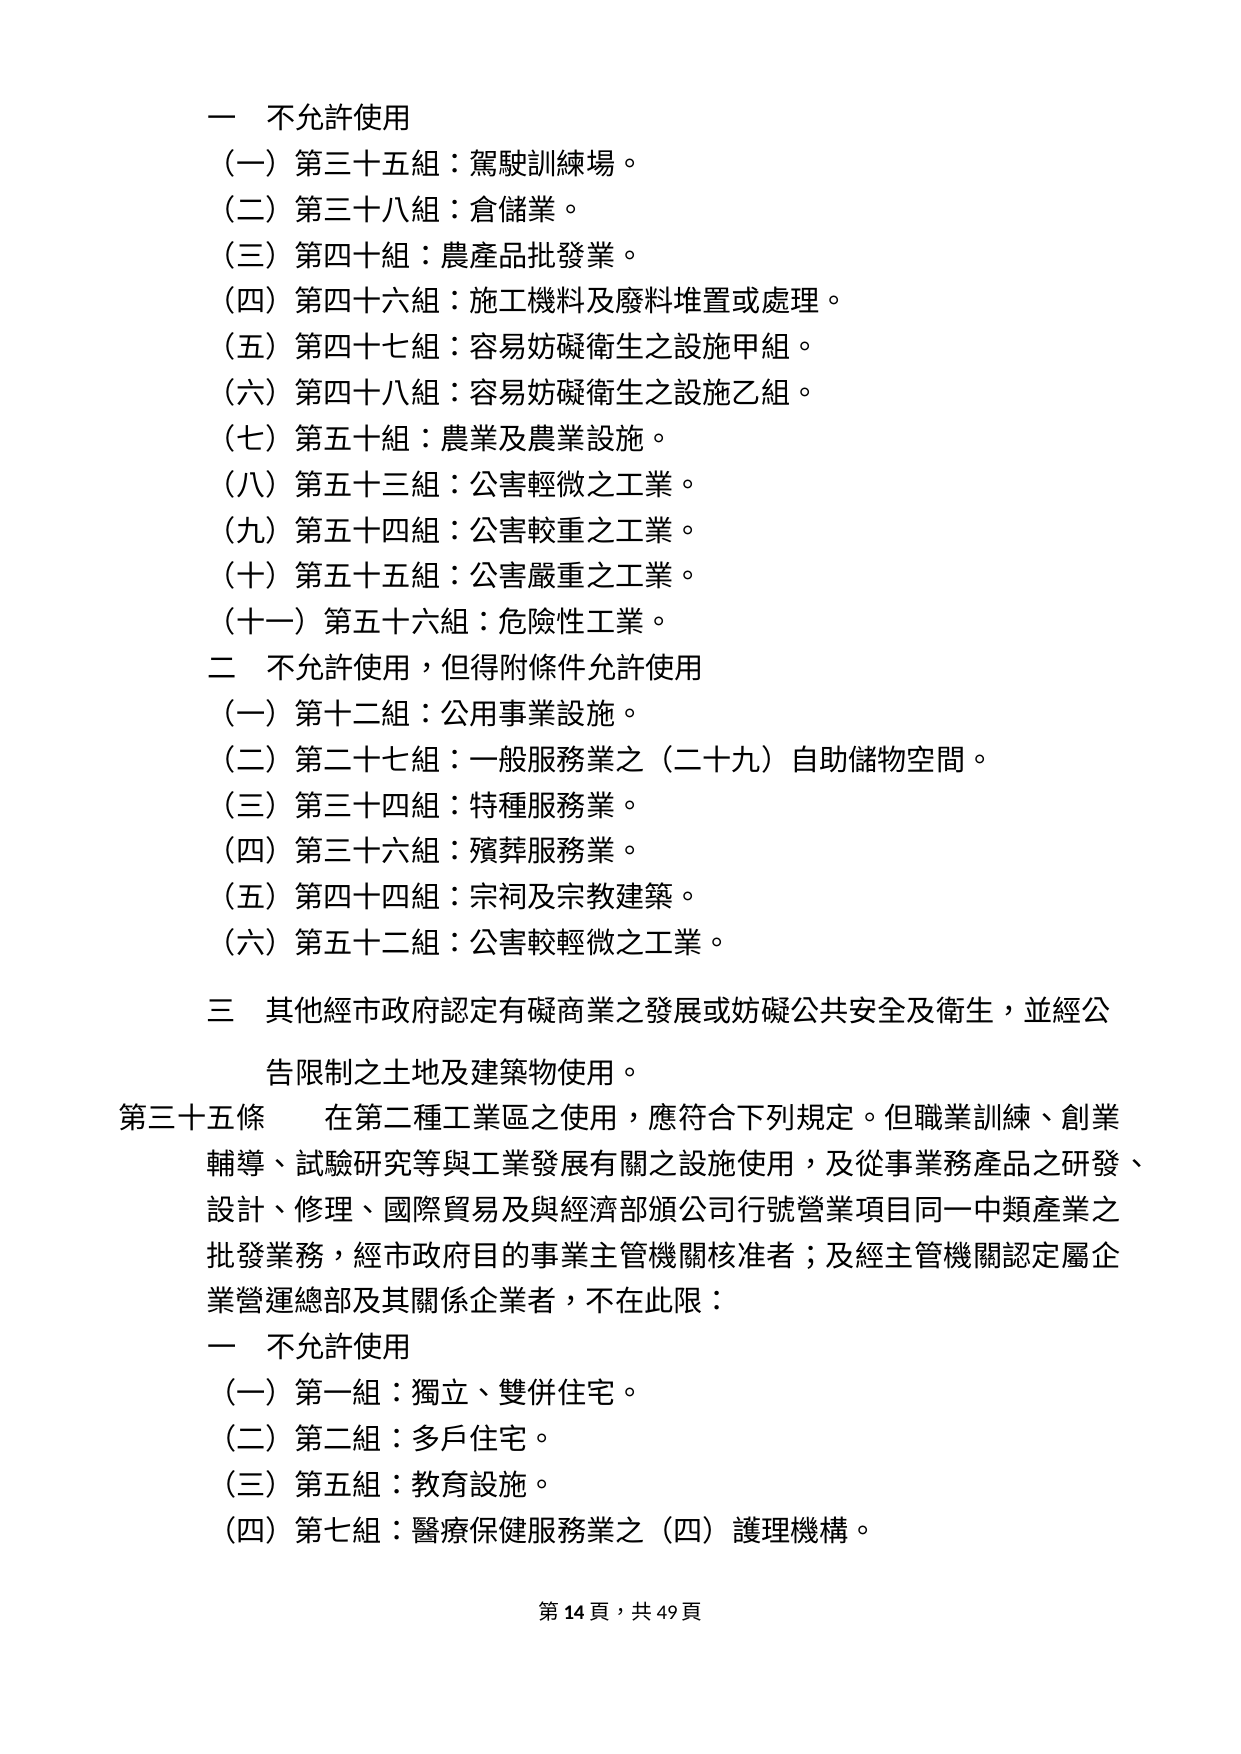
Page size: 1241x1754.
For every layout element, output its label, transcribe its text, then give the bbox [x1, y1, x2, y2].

text （二）第三十八組：倉儲業。 [207, 183, 1122, 229]
text （三）第四十組：農產品批發業。 [207, 229, 1122, 275]
text （三）第三十四組：特種服務業。 [207, 779, 1122, 825]
text 第三十五條 在第二種工業區之使用，應符合下列規定。但職業訓練、創業輔導、試驗研究等與工業發展有關之設施使用，及從事業務產品之研發、設計、修理、國際貿易及與經濟部頒公司行號營業項目同一中類產業之批發業務，經市政府目的事業主管機關核准者；及經主管機關認定屬企業營運總部及其關係企業者，不在此限： [118, 1092, 1122, 1321]
text 一 不允許使用 [208, 92, 1122, 138]
text （五）第四十四組：宗祠及宗教建築。 [207, 871, 1122, 917]
text （一）第一組：獨立、雙併住宅。 [207, 1367, 1122, 1413]
text （四）第四十六組：施工機料及廢料堆置或處理。 [207, 275, 1122, 321]
text （八）第五十三組：公害輕微之工業。 [207, 458, 1122, 504]
text （十一）第五十六組：危險性工業。 [207, 596, 1122, 642]
text 二 不允許使用，但得附條件允許使用 [208, 642, 1122, 688]
text （四）第七組：醫療保健服務業之（四）護理機構。 [207, 1504, 1122, 1550]
text 三 其他經市政府認定有礙商業之發展或妨礙公共安全及衛生，並經公告限制之土地及建築物使用。 [207, 967, 1122, 1092]
text （七）第五十組：農業及農業設施。 [207, 413, 1122, 458]
text （十）第五十五組：公害嚴重之工業。 [207, 550, 1122, 596]
text （三）第五組：教育設施。 [207, 1458, 1122, 1504]
text （二）第二組：多戶住宅。 [207, 1413, 1122, 1458]
text （一）第三十五組：駕駛訓練場。 [207, 138, 1122, 183]
text （二）第二十七組：一般服務業之（二十九）自助儲物空間。 [207, 733, 1122, 779]
text 一 不允許使用 [208, 1321, 1122, 1367]
text （六）第五十二組：公害較輕微之工業。 [207, 917, 1122, 963]
text （一）第十二組：公用事業設施。 [207, 688, 1122, 733]
text （五）第四十七組：容易妨礙衛生之設施甲組。 [207, 321, 1122, 367]
text （四）第三十六組：殯葬服務業。 [207, 825, 1122, 871]
text （六）第四十八組：容易妨礙衛生之設施乙組。 [207, 367, 1122, 413]
text （九）第五十四組：公害較重之工業。 [207, 504, 1122, 550]
